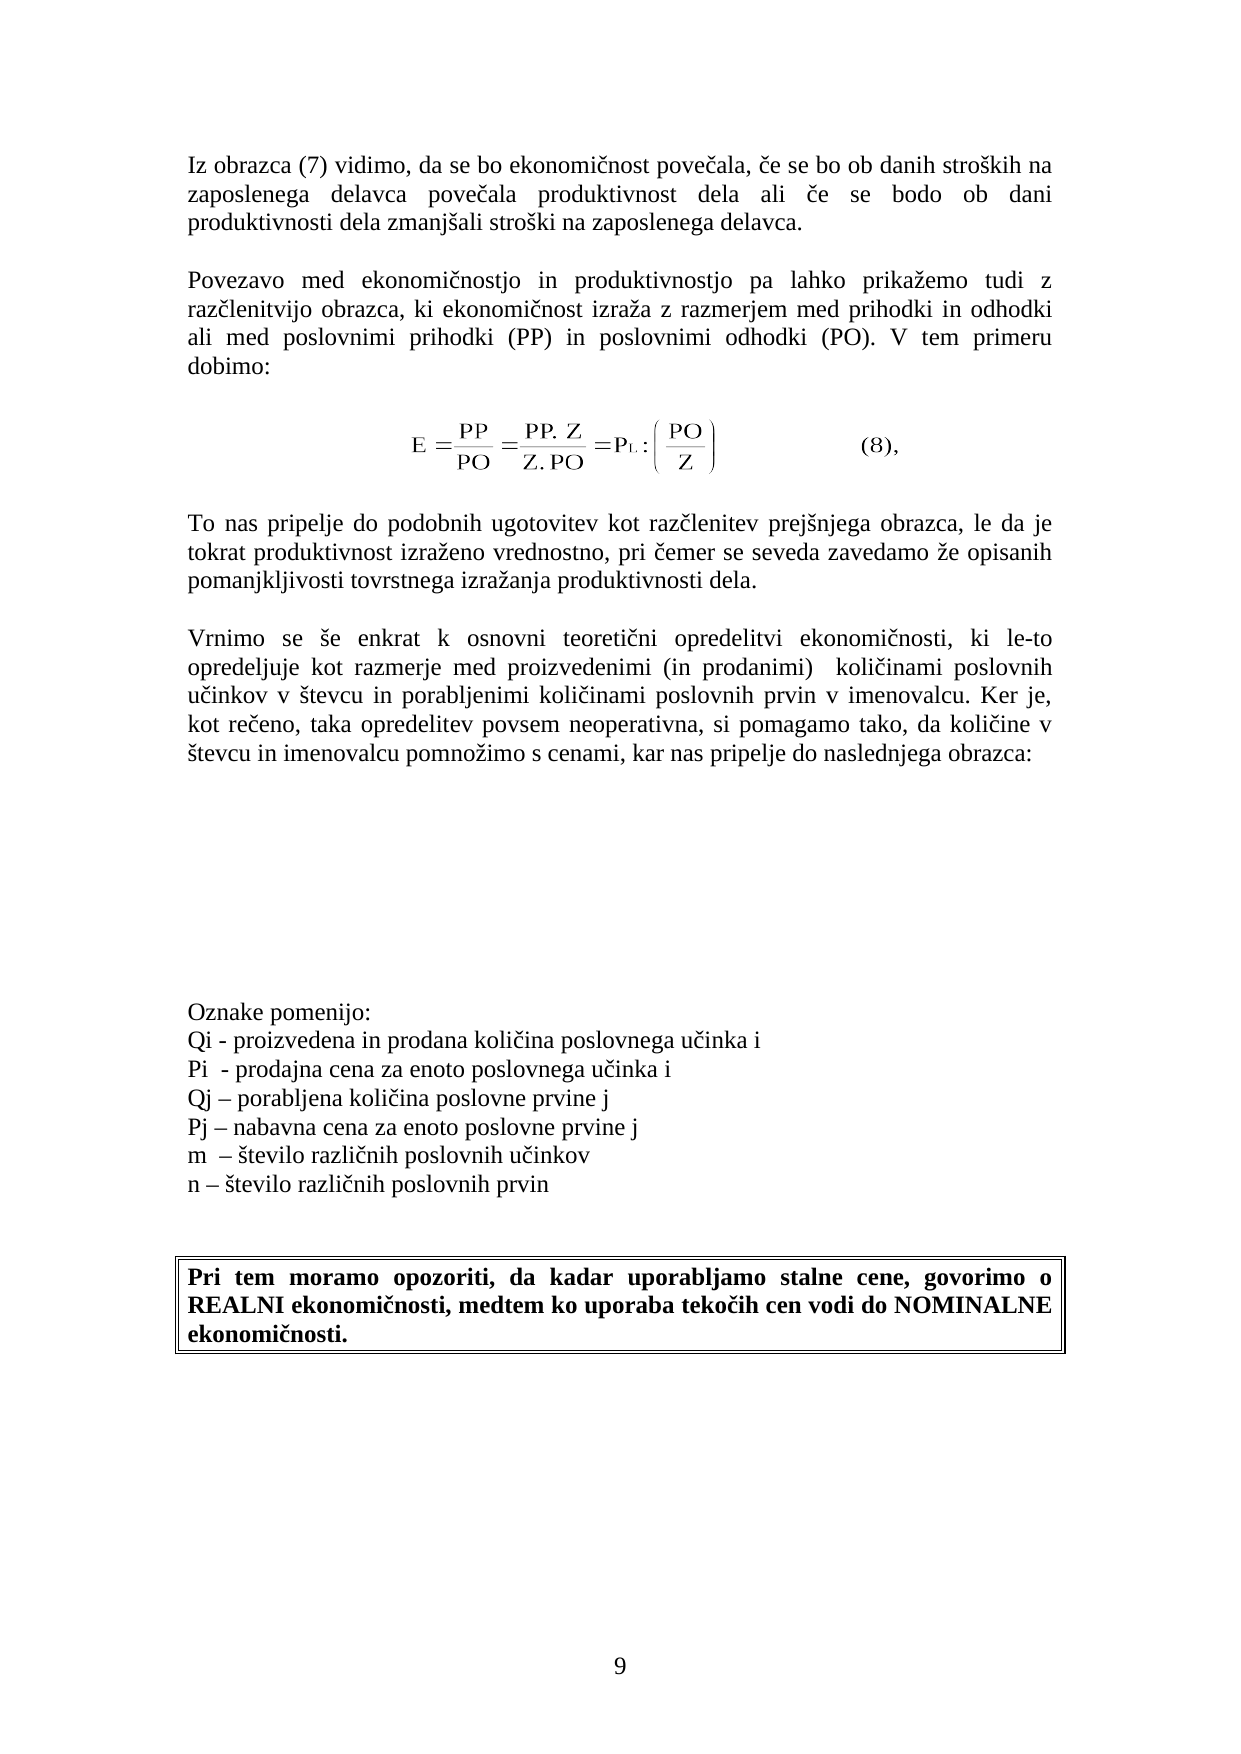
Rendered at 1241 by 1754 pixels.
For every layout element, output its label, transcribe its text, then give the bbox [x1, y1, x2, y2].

text Iz obrazca (7) vidimo, da se bo ekonomičnost povečala, če se bo ob danih stroških na zaposlenega delavca povečala produktivnost dela ali če se bodo ob dani produktivnosti dela zmanjšali stroški na zaposlenega delavca. [187, 150, 1053, 236]
text Pj – nabavna cena za enoto poslovne prvine j [187, 1112, 1053, 1141]
text Pi - prodajna cena za enoto poslovnega učinka i [187, 1054, 1053, 1083]
text Vrnimo se še enkrat k osnovni teoretični opredelitvi ekonomičnosti, ki le-to opredeljuje kot razmerje med proizvedenimi (in prodanimi) količinami poslovnih učinkov v števcu in porabljenimi količinami poslovnih prvin v imenovalcu. Ker je, kot rečeno, taka opredelitev povsem neoperativna, si pomagamo tako, da količine v števcu in imenovalcu pomnožimo s cenami, kar nas pripelje do naslednjega obrazca: [187, 623, 1053, 767]
text m – število različnih poslovnih učinkov [187, 1141, 1053, 1169]
text Qj – porabljena količina poslovne prvine j [187, 1083, 1053, 1112]
text To nas pripelje do podobnih ugotovitev kot razčlenitev prejšnjega obrazca, le da je tokrat produktivnost izraženo vrednostno, pri čemer se seveda zavedamo že opisanih pomanjkljivosti tovrstnega izražanja produktivnosti dela. [187, 508, 1053, 594]
text n – število različnih poslovnih prvin [187, 1169, 1053, 1198]
text Qi - proizvedena in prodana količina poslovnega učinka i [187, 1026, 1053, 1054]
text Oznake pomenijo: [187, 997, 1053, 1026]
text Povezavo med ekonomičnostjo in produktivnostjo pa lahko prikažemo tudi z razčlenitvijo obrazca, ki ekonomičnost izraža z razmerjem med prihodki in odhodki ali med poslovnimi prihodki (PP) in poslovnimi odhodki (PO). V tem primeru dobimo: [187, 265, 1053, 380]
